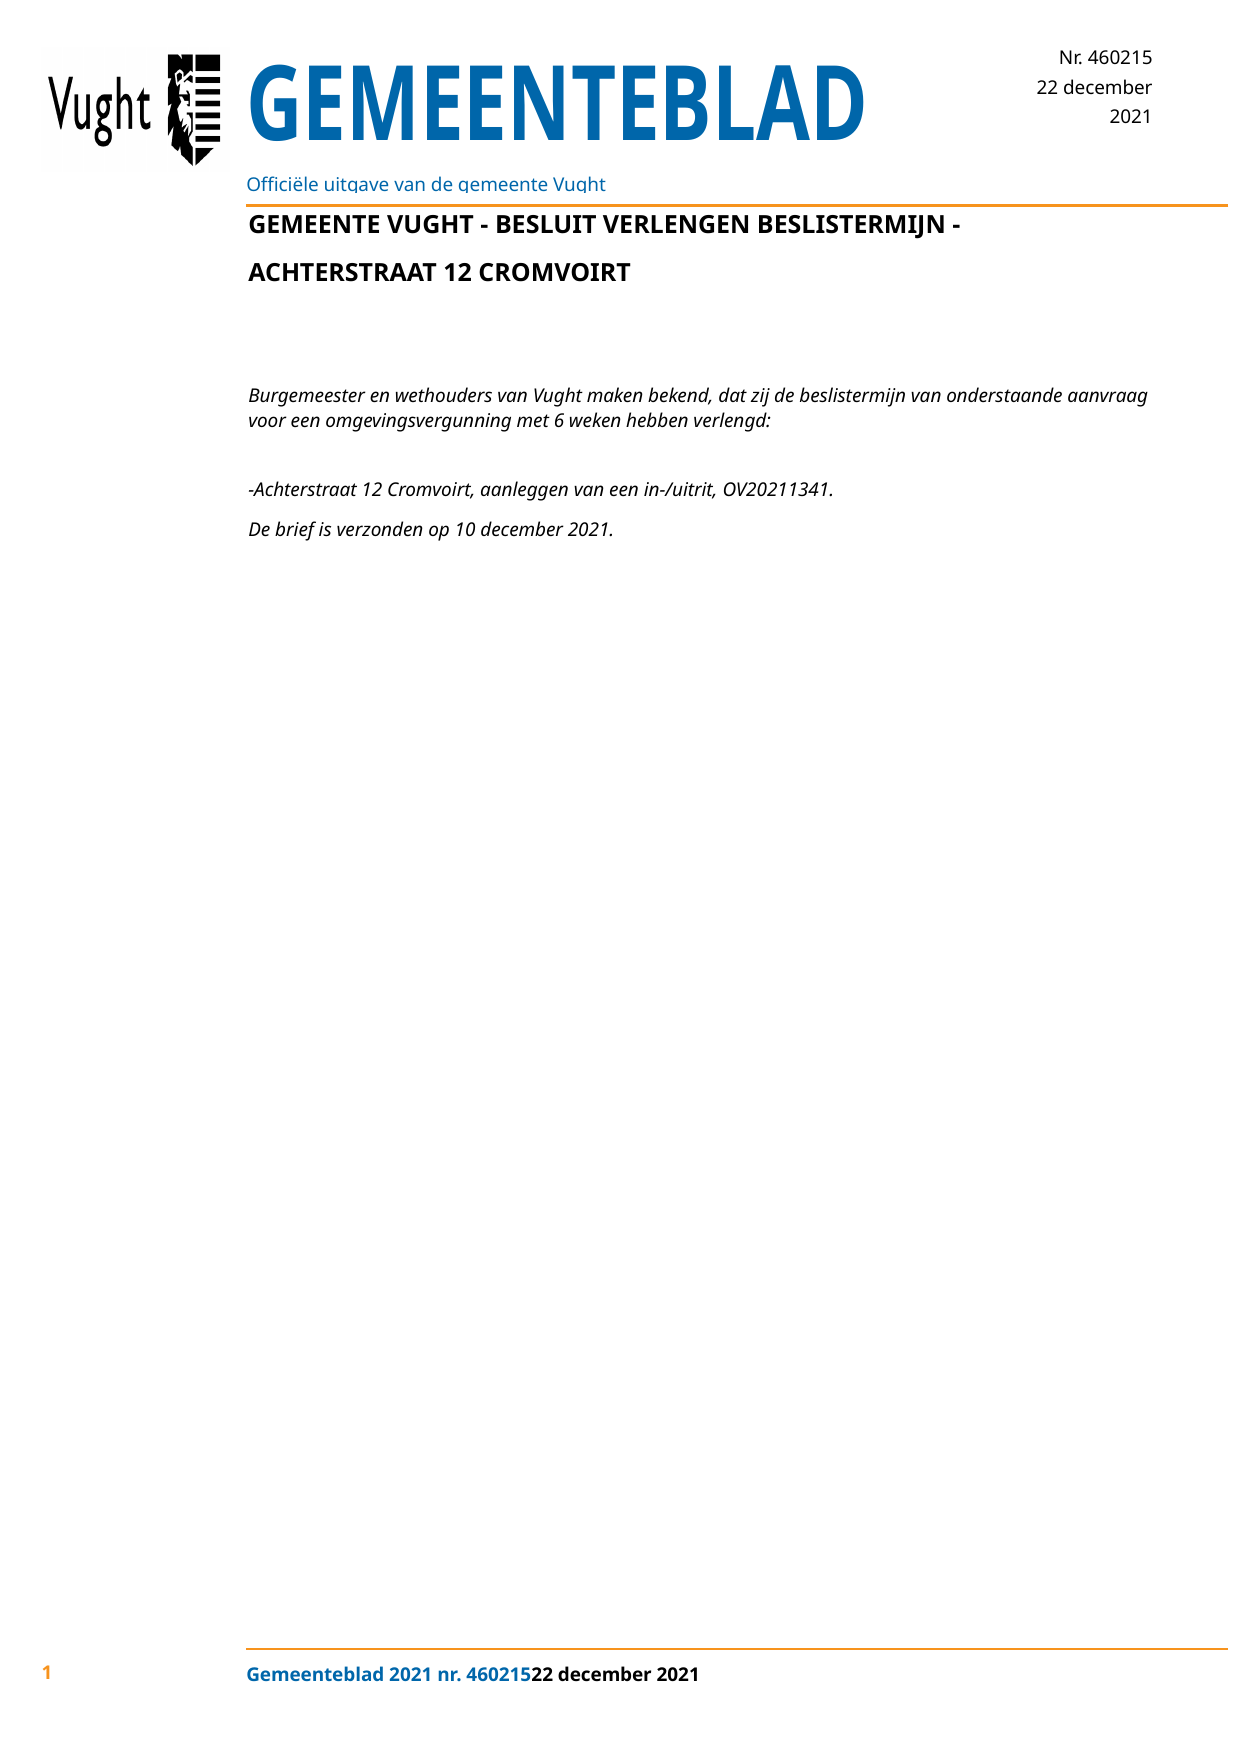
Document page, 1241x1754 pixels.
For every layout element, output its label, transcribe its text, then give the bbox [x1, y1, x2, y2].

picture [41, 47, 231, 172]
text De brief is verzonden op 10 december 2021. [248, 516, 1152, 541]
text -Achterstraat 12 Cromvoirt, aanleggen van een in-/uitrit, OV20211341. [248, 476, 1152, 502]
text Burgemeester en wethouders van Vught maken bekend, dat zij de beslistermijn van onderstaande aanvraag voor een omgevingsvergunning met 6 weken hebben verlengd: [248, 382, 1152, 433]
text GEMEENTE VUGHT - BESLUIT VERLENGEN BESLISTERMIJN - ACHTERSTRAAT 12 CROMVOIRT [248, 207, 1152, 288]
